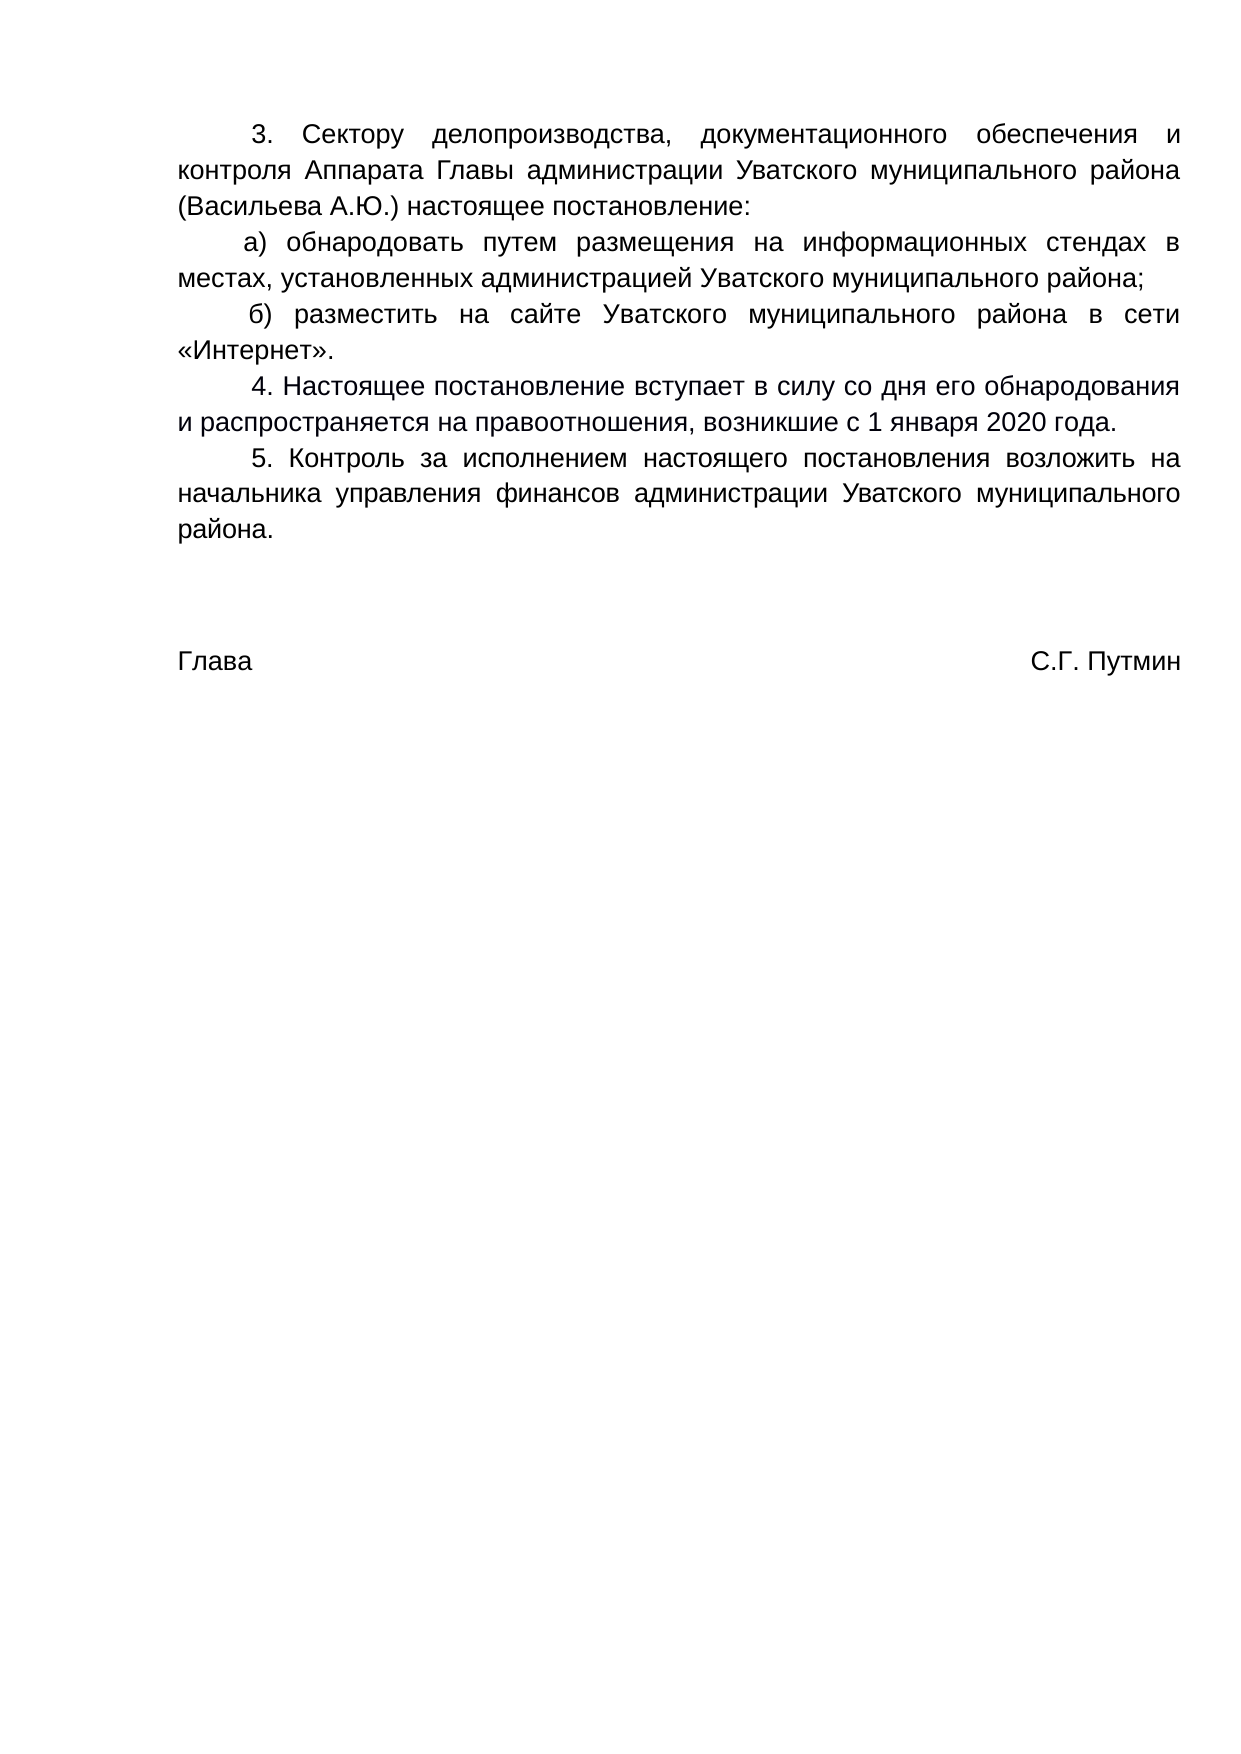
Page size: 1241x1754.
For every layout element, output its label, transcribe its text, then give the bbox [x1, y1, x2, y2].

list б) разместить на сайте Уватского муниципального района в сети «Интернет». [177, 298, 1181, 365]
text 4. Настоящее постановление вступает в силу со дня его обнародования и распространяется на правоотношения, возникшие с 1 января 2020 года. [177, 370, 1181, 437]
text 5. Контроль за исполнением настоящего постановления возложить на начальника управления финансов администрации Уватского муниципального района. [177, 442, 1181, 545]
list а) обнародовать путем размещения на информационных стендах в местах, установленных администрацией Уватского муниципального района; [177, 226, 1181, 293]
text 3. Сектору делопроизводства, документационного обеспечения и контроля Аппарата Главы администрации Уватского муниципального района (Васильева А.Ю.) настоящее постановление: [177, 118, 1181, 221]
text Глава С.Г. Путмин [177, 644, 1181, 676]
